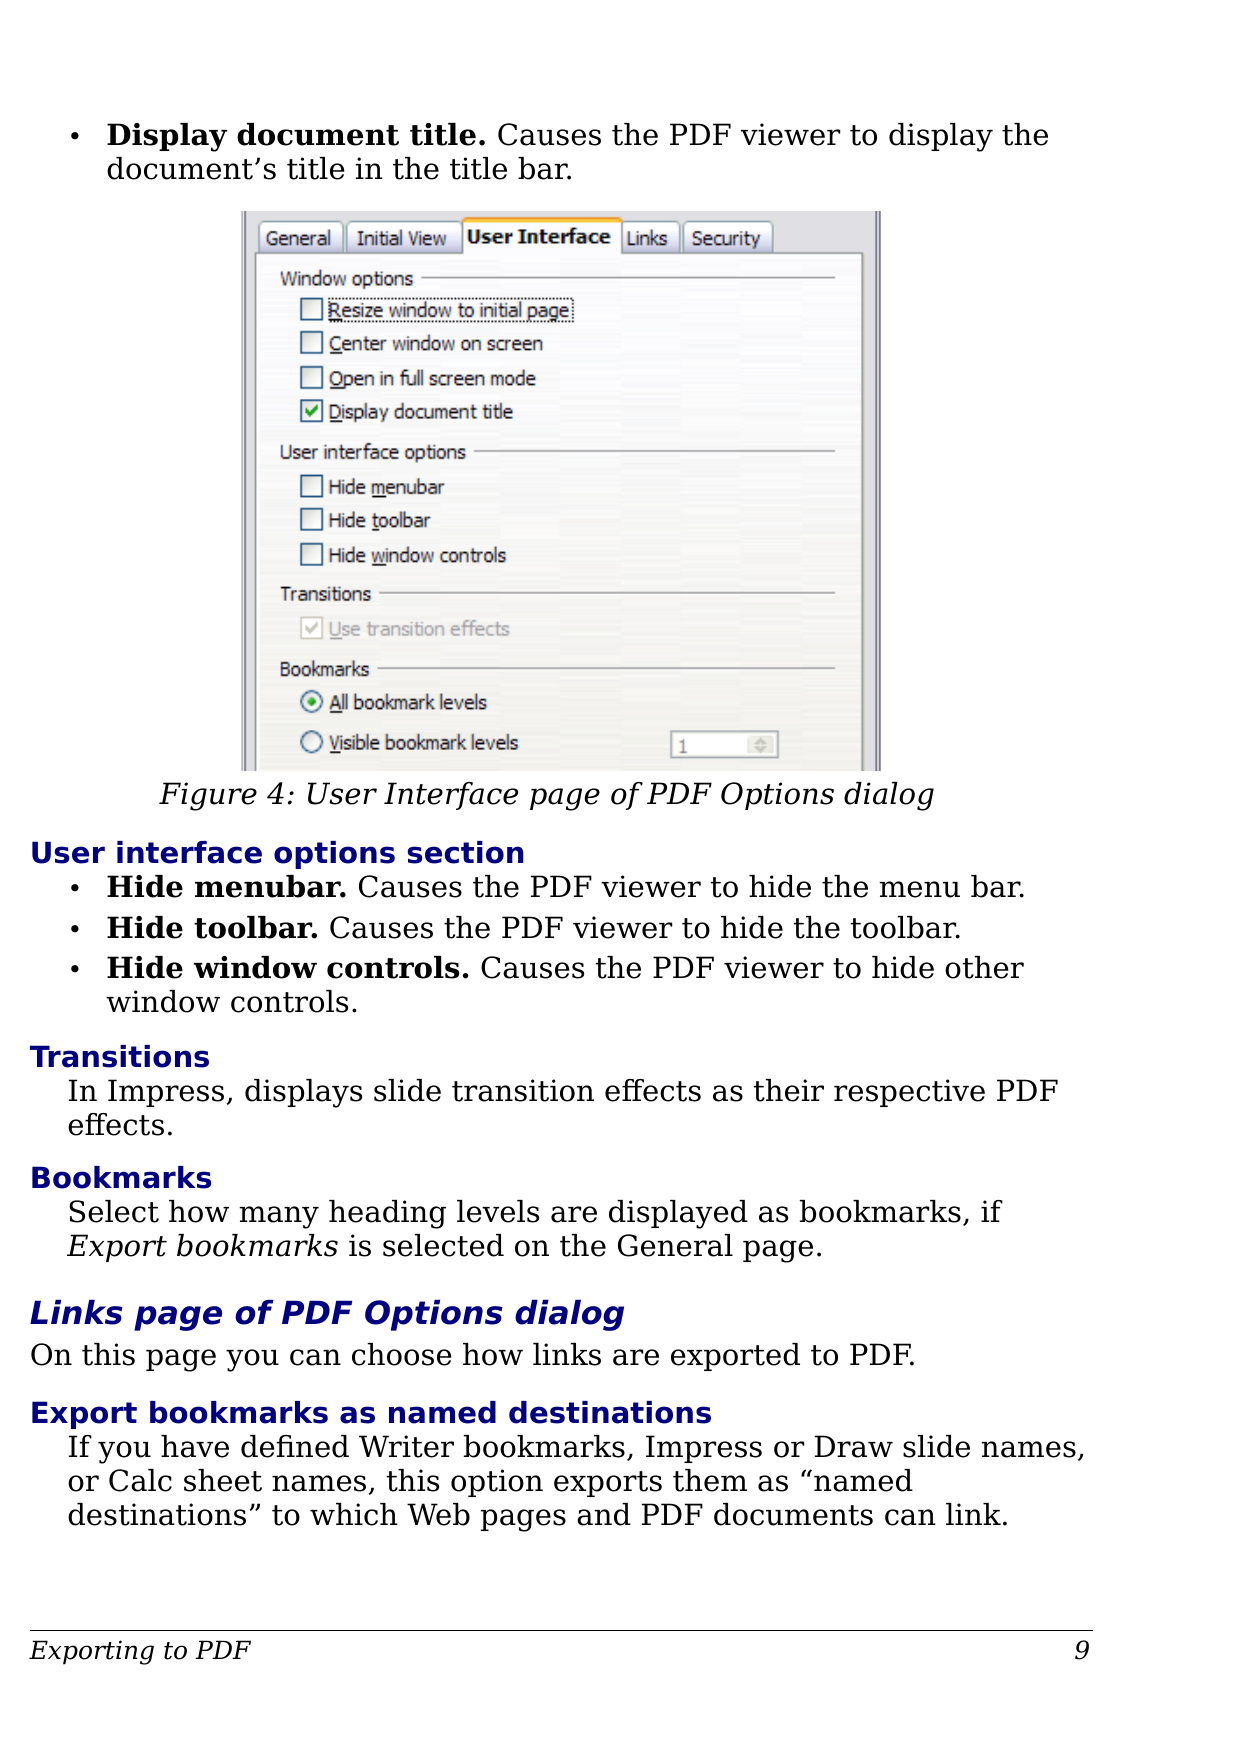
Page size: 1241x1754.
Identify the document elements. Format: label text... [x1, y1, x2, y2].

text User interface options section [29, 836, 1093, 870]
subtitle Links page of PDF Options dialog [29, 1294, 1093, 1332]
list Display document title. Causes the PDF viewer to display the document’s title in the title bar. [67, 118, 1093, 186]
text In Impress, displays slide transition effects as their respective PDF effects. [67, 1075, 1093, 1143]
list Hide window controls. Causes the PDF viewer to hide other window controls. [67, 951, 1093, 1019]
text Bookmarks [29, 1161, 1093, 1195]
text Transitions [29, 1041, 1093, 1075]
text If you have defined Writer bookmarks, Impress or Draw slide names, or Calc sheet names, this option exports them as “named destinations” to which Web pages and PDF documents can link. [67, 1431, 1093, 1533]
picture [241, 211, 881, 771]
text On this page you can choose how links are exported to PDF. [29, 1338, 1093, 1372]
list Hide menubar. Causes the PDF viewer to hide the menu bar. [67, 870, 1093, 904]
text Select how many heading levels are displayed as bookmarks, if Export bookmarks is selected on the General page. [67, 1195, 1093, 1263]
list Hide toolbar. Causes the PDF viewer to hide the toolbar. [67, 911, 1093, 945]
text Figure 4: User Interface page of PDF Options dialog [159, 777, 963, 811]
text Export bookmarks as named destinations [29, 1397, 1093, 1431]
